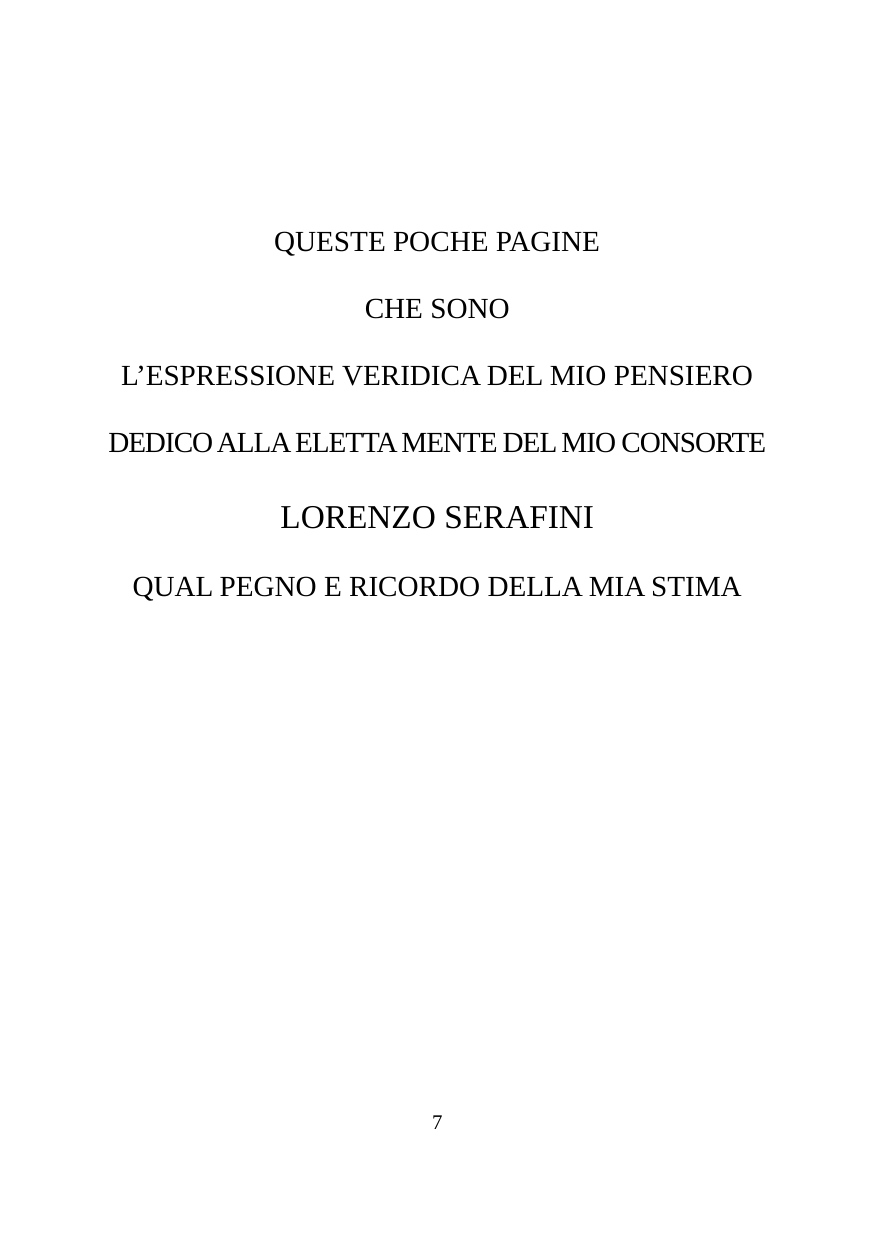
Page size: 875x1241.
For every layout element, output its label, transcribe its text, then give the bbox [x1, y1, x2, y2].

text QUESTE POCHE PAGINE CHE SONO L’ESPRESSIONE VERIDICA DEL MIO PENSIERO DEDICO ALLA ELETTA MENTE DEL MIO CONSORTE LORENZO SERAFINI QUAL PEGNO E RICORDO DELLA MIA STIMA [106, 224, 768, 603]
